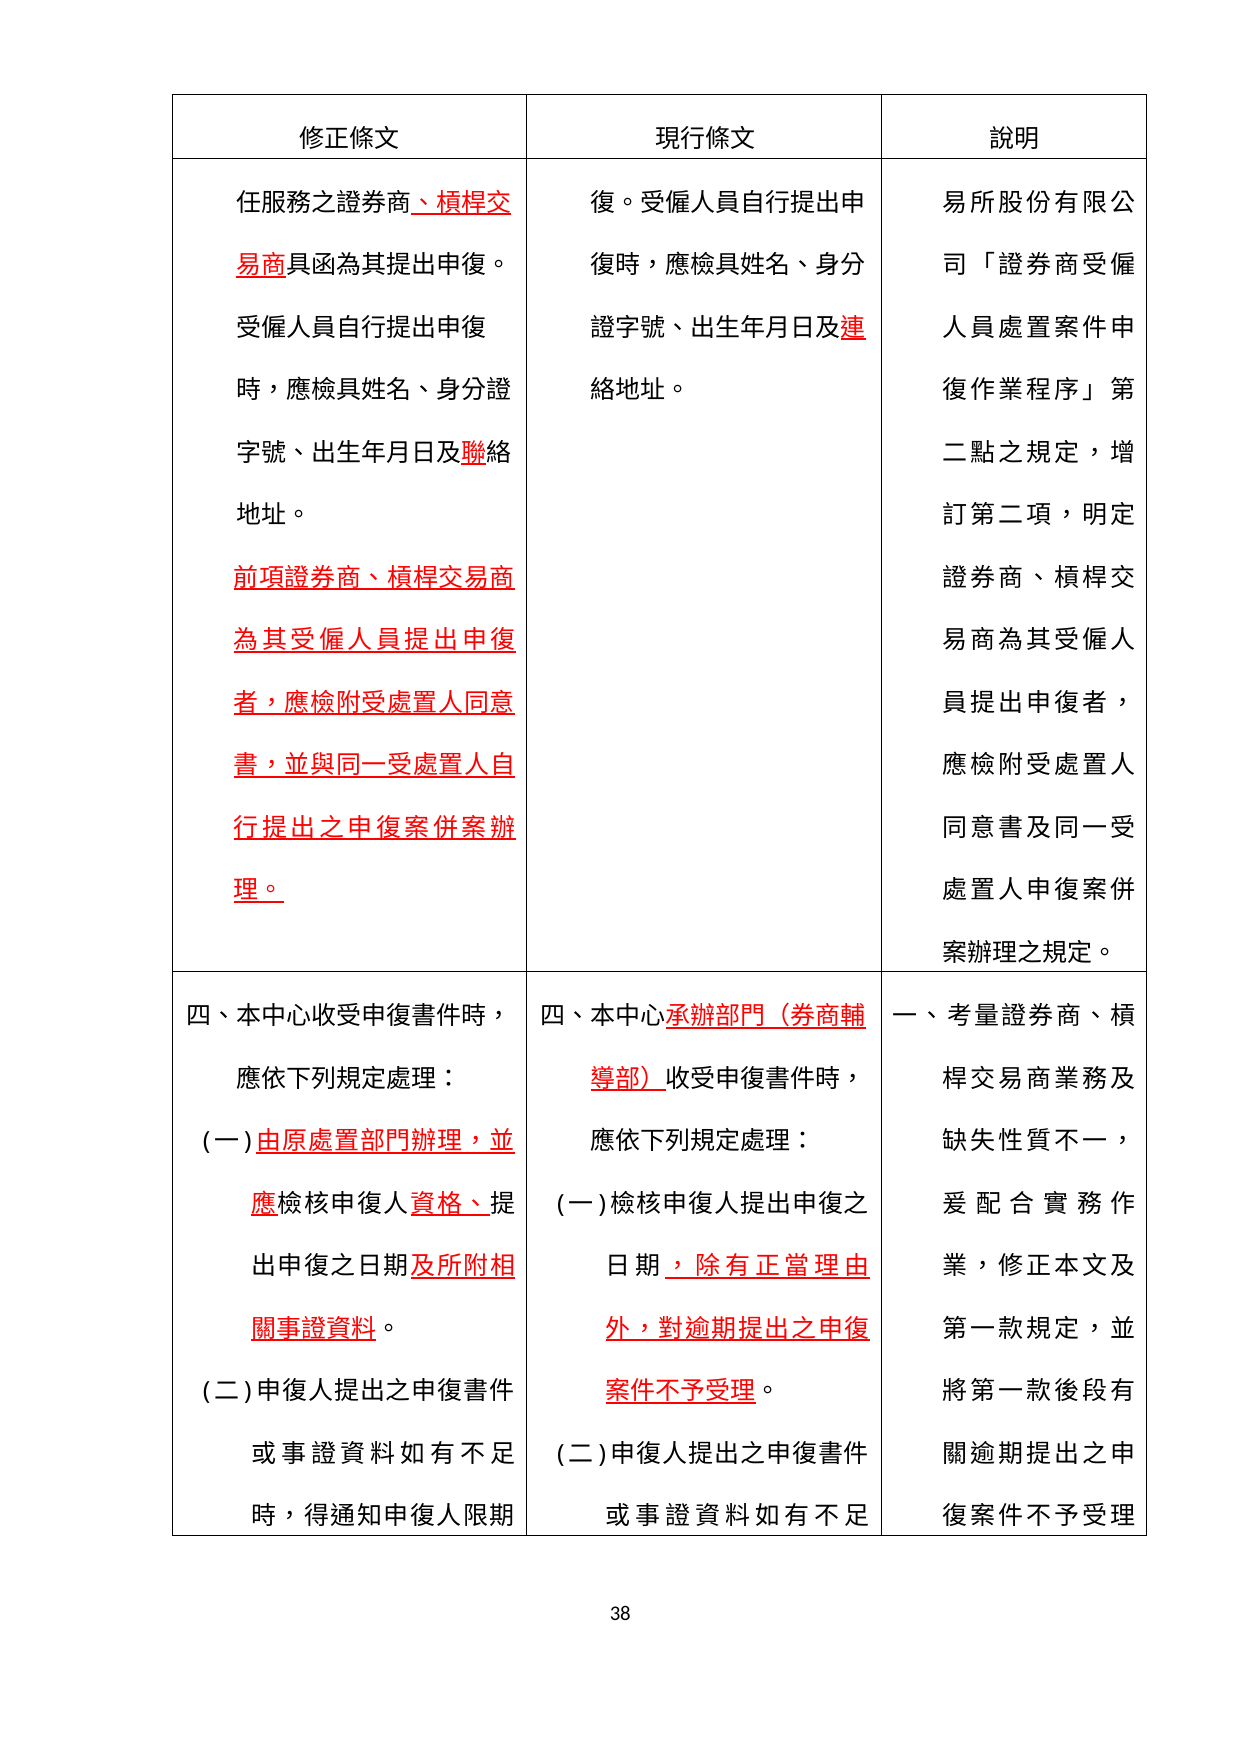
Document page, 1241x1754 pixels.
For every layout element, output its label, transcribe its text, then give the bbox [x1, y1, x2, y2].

table_cell 易所股份有限公司「證券商受僱人員處置案件申復作業程序」第二點之規定，增訂第二項，明定證券商、槓桿交易商為其受僱人員提出申復者，應檢附受處置人同意書及同一受處置人申復案併案辦理之規定。 [882, 159, 1146, 971]
table_cell 四、本中心收受申復書件時，應依下列規定處理： (一)由原處置部門辦理，並應檢核申復人資格、提出申復之日期及所附相關事證資料。 (二)申復人提出之申復書件或事證資料如有不足時，得通知申復人限期 [173, 972, 526, 1535]
table_header 說明 [882, 95, 1146, 158]
table_cell 四、本中心承辦部門（券商輔導部）收受申復書件時，應依下列規定處理： (一)檢核申復人提出申復之日期，除有正當理由外，對逾期提出之申復案件不予受理。 (二)申復人提出之申復書件或事證資料如有不足 [527, 972, 881, 1535]
table_header 現行條文 [527, 95, 881, 158]
table_cell 任服務之證券商、槓桿交易商具函為其提出申復。受僱人員自行提出申復時，應檢具姓名、身分證字號、出生年月日及聯絡地址。 前項證券商、槓桿交易商為其受僱人員提出申復者，應檢附受處置人同意書，並與同一受處置人自行提出之申復案併案辦理。 [173, 159, 526, 971]
table_cell 復。受僱人員自行提出申復時，應檢具姓名、身分證字號、出生年月日及連絡地址。 [527, 159, 881, 971]
table_cell 一、考量證券商、槓桿交易商業務及缺失性質不一，爰配合實務作業，修正本文及第一款規定，並將第一款後段有關逾期提出之申復案件不予受理 [882, 972, 1146, 1535]
table_header 修正條文 [173, 95, 526, 158]
